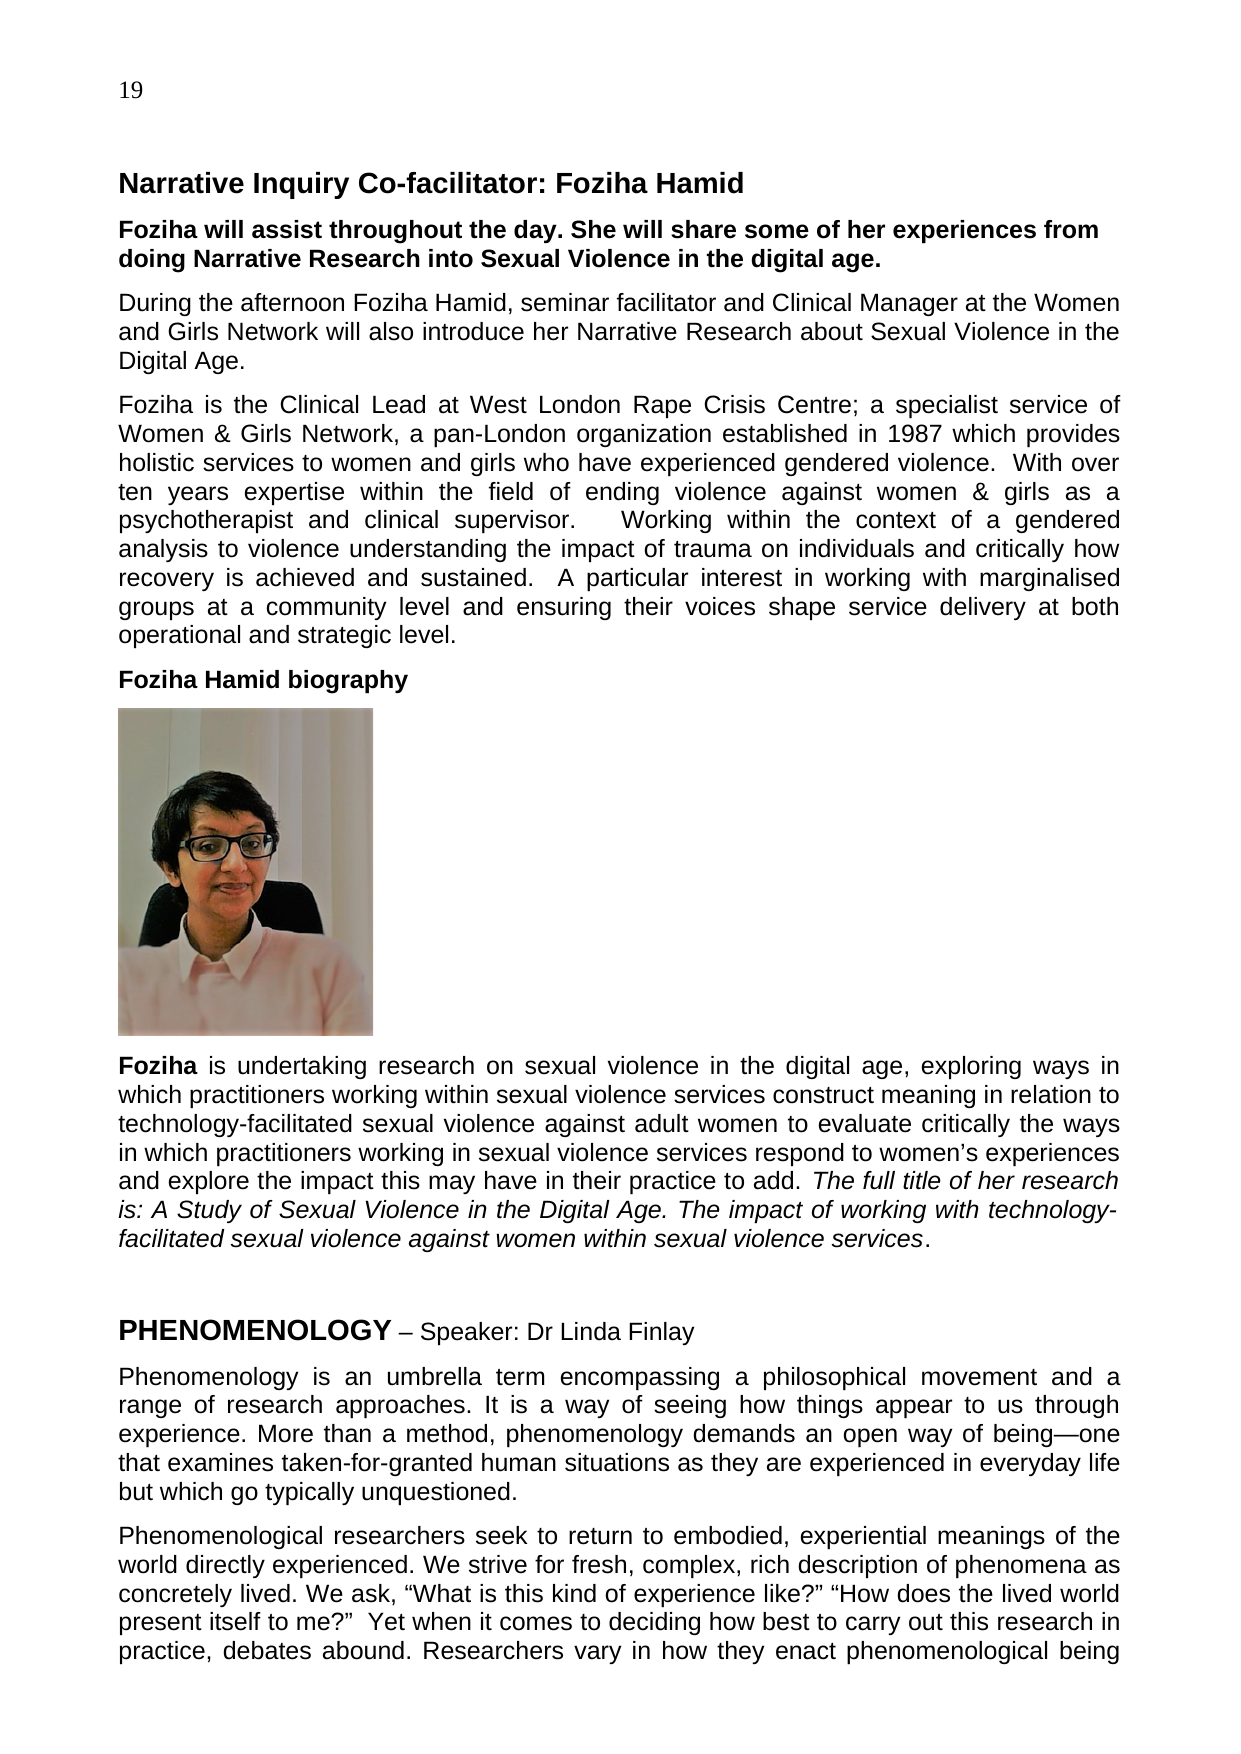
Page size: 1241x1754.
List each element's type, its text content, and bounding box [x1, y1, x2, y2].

text During the afternoon Foziha Hamid, seminar facilitator and Clinical Manager at the Women and Girls Network will also introduce her Narrative Research about Sexual Violence in the Digital Age. [118, 288, 1122, 374]
text PHENOMENOLOGY – Speaker: Dr Linda Finlay [118, 1312, 1122, 1346]
text Foziha is undertaking research on sexual violence in the digital age, exploring ways in which practitioners working within sexual violence services construct meaning in relation to technology-facilitated sexual violence against adult women to evaluate critically the ways in which practitioners working in sexual violence services respond to women’s experiences and explore the impact this may have in their practice to add. The full title of her research is: A Study of Sexual Violence in the Digital Age. The impact of working with technology-facilitated sexual violence against women within sexual violence services. [118, 1051, 1122, 1252]
text Phenomenology is an umbrella term encompassing a philosophical movement and a range of research approaches. It is a way of seeing how things appear to us through experience. More than a method, phenomenology demands an open way of being—one that examines taken-for-granted human situations as they are experienced in everyday life but which go typically unquestioned. [118, 1362, 1122, 1505]
text Foziha will assist throughout the day. She will share some of her experiences from doing Narrative Research into Sexual Violence in the digital age. [118, 215, 1122, 273]
text Narrative Inquiry Co-facilitator: Foziha Hamid [118, 166, 1122, 199]
text Foziha Hamid biography [118, 664, 1122, 693]
text Phenomenological researchers seek to return to embodied, experiential meanings of the world directly experienced. We strive for fresh, complex, rich description of phenomena as concretely lived. We ask, “What is this kind of experience like?” “How does the lived world present itself to me?” Yet when it comes to deciding how best to carry out this research in practice, debates abound. Researchers vary in how they enact phenomenological being [118, 1521, 1122, 1665]
text Foziha is the Clinical Lead at West London Rape Crisis Centre; a specialist service of Women & Girls Network, a pan-London organization established in 1987 which provides holistic services to women and girls who have experienced gendered violence. With over ten years expertise within the field of ending violence against women & girls as a psychotherapist and clinical supervisor. Working within the context of a gendered analysis to violence understanding the impact of trauma on individuals and critically how recovery is achieved and sustained. A particular interest in working with marginalised groups at a community level and ensuring their voices shape service delivery at both operational and strategic level. [118, 390, 1122, 649]
